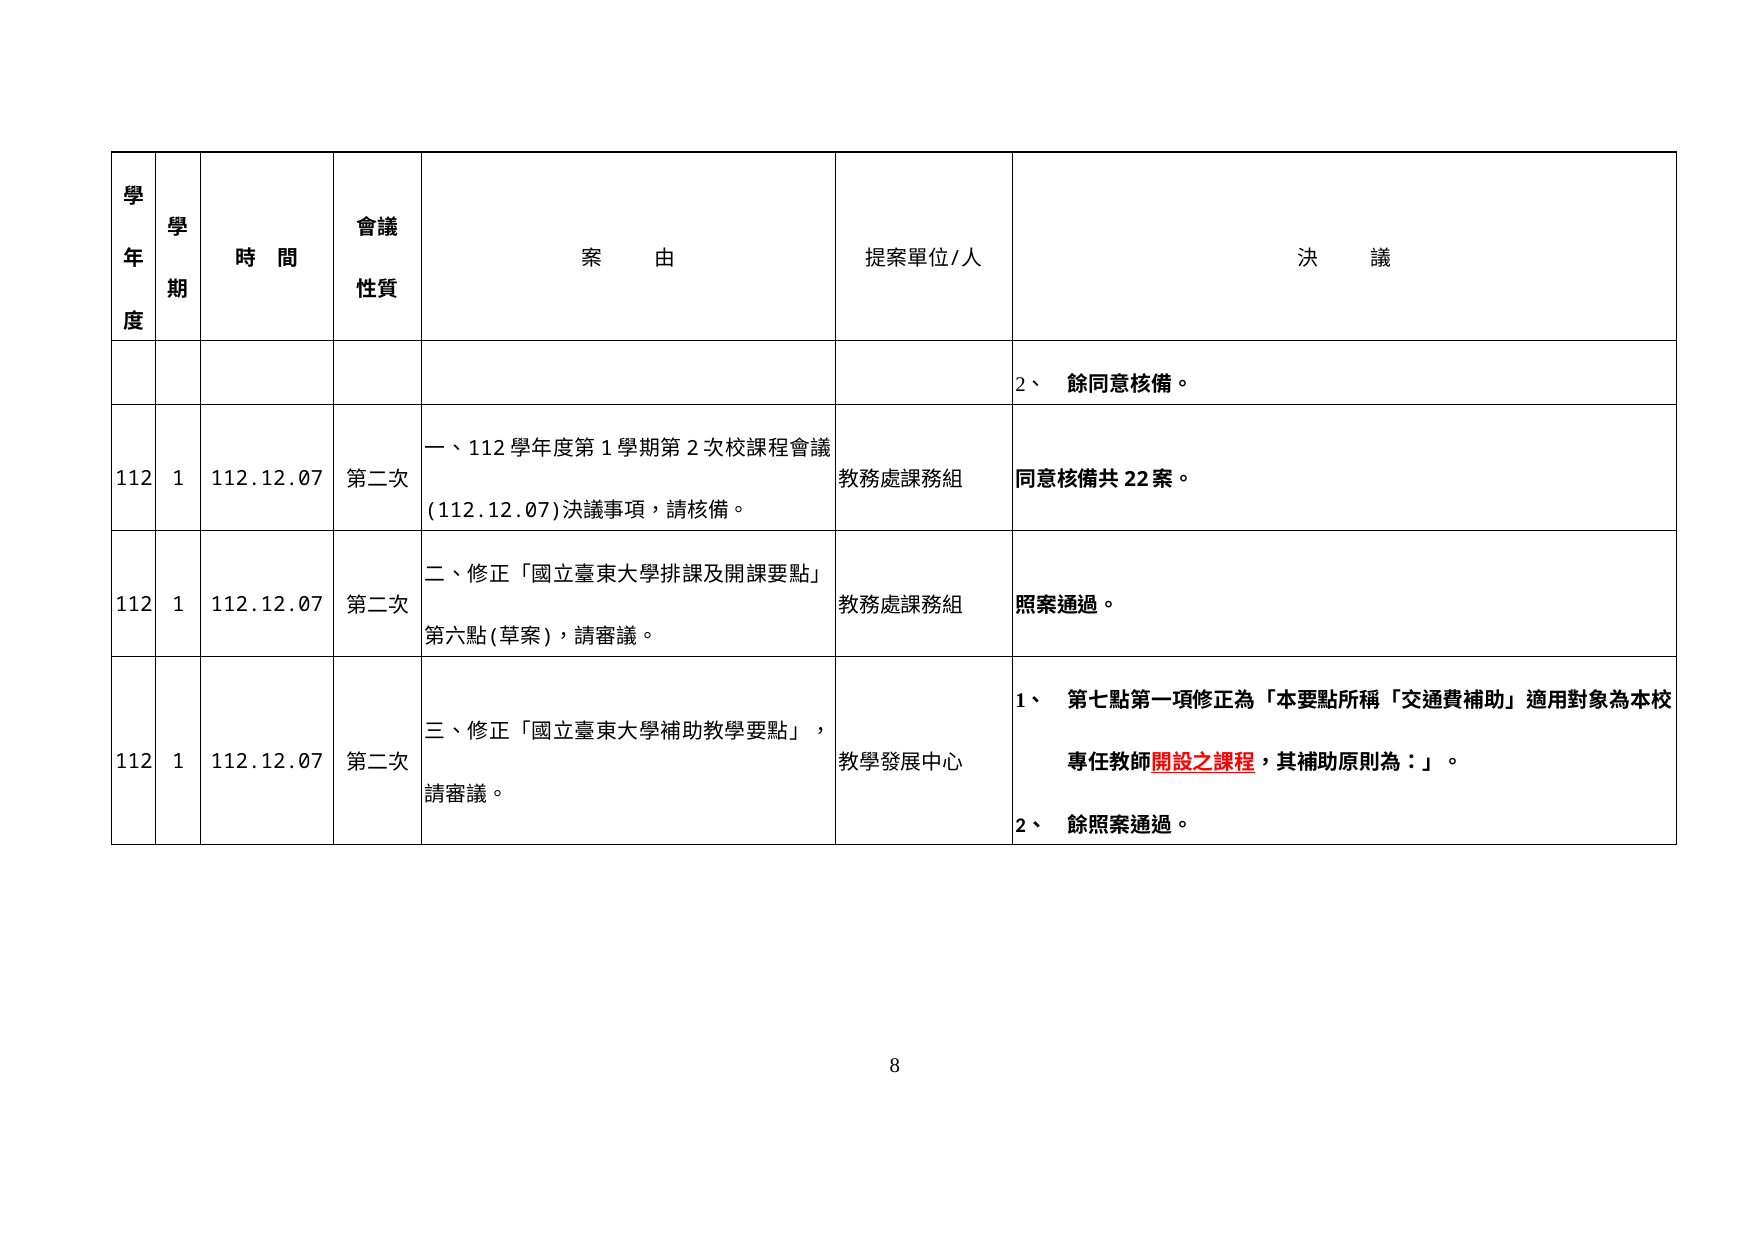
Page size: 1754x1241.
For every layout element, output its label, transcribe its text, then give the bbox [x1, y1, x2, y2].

table_cell 三、修正「國立臺東大學補助教學要點」，請審議。 [422, 657, 835, 844]
table_cell 1 [156, 531, 200, 656]
table_header 決 議 [1013, 153, 1676, 340]
table_cell 112 [112, 405, 155, 529]
table_cell 第二次 [334, 405, 421, 529]
table_cell 第二次 [334, 531, 421, 656]
table_cell 照案通過。 [1013, 531, 1676, 656]
table_cell 112 [112, 657, 155, 844]
table_cell 112 [112, 531, 155, 656]
table_cell 1 [156, 657, 200, 844]
table_cell 教務處課務組 [836, 531, 1012, 656]
table_cell 教務處課務組 [836, 405, 1012, 529]
table_cell 第二次 [334, 657, 421, 844]
table_cell [836, 341, 1012, 403]
table_cell [112, 341, 155, 403]
table_cell 112.12.07 [201, 531, 333, 656]
table_header 會議 性質 [334, 153, 421, 340]
table_cell [422, 341, 835, 403]
table_cell 112.12.07 [201, 405, 333, 529]
table_cell [334, 341, 421, 403]
table_cell 1 [156, 405, 200, 529]
table_cell [156, 341, 200, 403]
table_header 提案單位/人 [836, 153, 1012, 340]
table_cell 一、112學年度第1學期第2次校課程會議(112.12.07)決議事項，請核備。 [422, 405, 835, 529]
table_cell 第七點第一項修正為「本要點所稱「交通費補助」適用對象為本校專任教師開設之課程，其補助原則為：」。 餘照案通過。 [1013, 657, 1676, 844]
table_header 時 間 [201, 153, 333, 340]
table_cell 第十點修正為「本要點經系務及院務會議通過，教務會議核備，校長核定後發布實施，修正時亦同。」。 餘同意核備。 [1013, 341, 1676, 403]
table_cell 教學發展中心 [836, 657, 1012, 844]
table_header 學年度 [112, 153, 155, 340]
table_cell 同意核備共22案。 [1013, 405, 1676, 529]
table_header 案 由 [422, 153, 835, 340]
table_header 學期 [156, 153, 200, 340]
table_cell 二、修正「國立臺東大學排課及開課要點」第六點(草案)，請審議。 [422, 531, 835, 656]
table_cell [201, 341, 333, 403]
table_cell 112.12.07 [201, 657, 333, 844]
